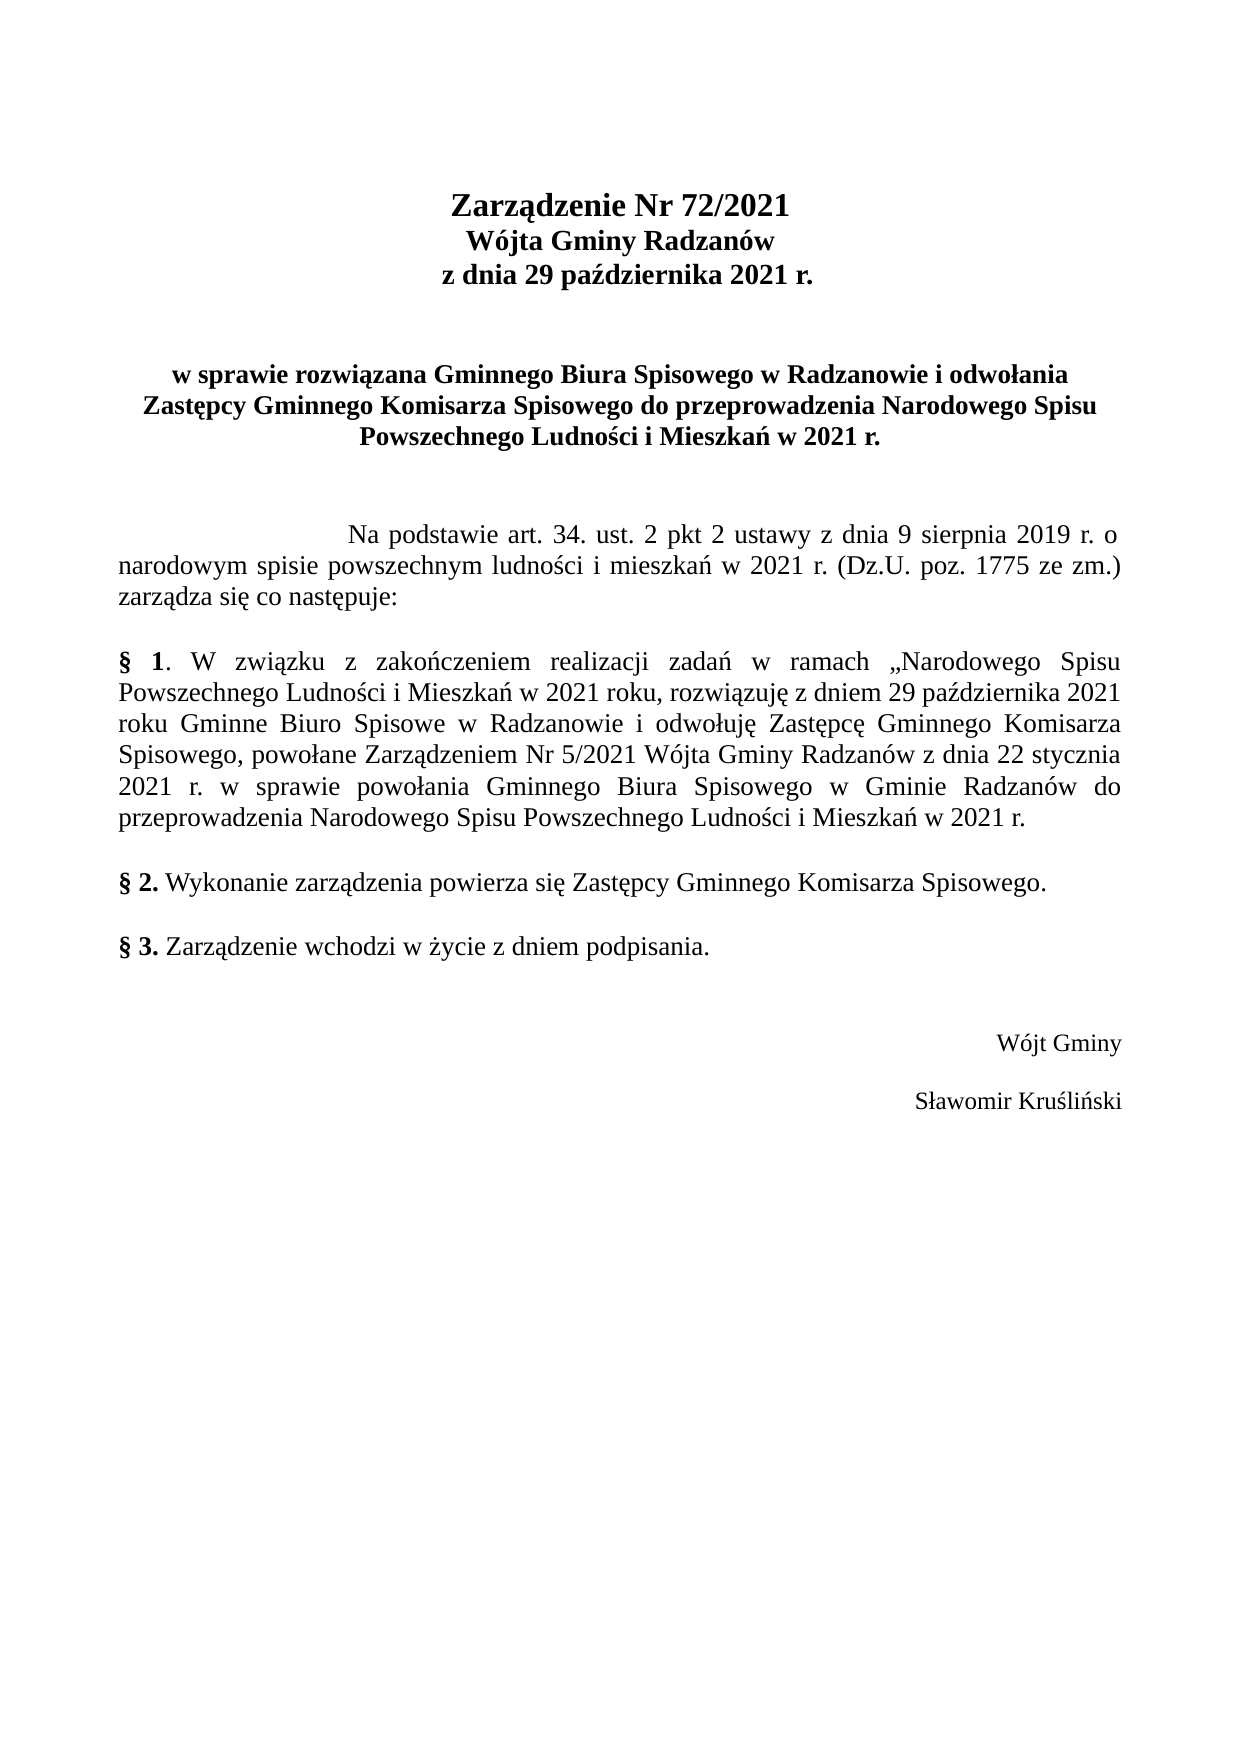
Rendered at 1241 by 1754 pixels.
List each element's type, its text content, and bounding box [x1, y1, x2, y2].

text § 1. W związku z zakończeniem realizacji zadań w ramach „Narodowego Spisu Powszechnego Ludności i Mieszkań w 2021 roku, rozwiązuję z dniem 29 października 2021 roku Gminne Biuro Spisowe w Radzanowie i odwołuję Zastępcę Gminnego Komisarza Spisowego, powołane Zarządzeniem Nr 5/2021 Wójta Gminy Radzanów z dnia 22 stycznia 2021 r. w sprawie powołania Gminnego Biura Spisowego w Gminie Radzanów do przeprowadzenia Narodowego Spisu Powszechnego Ludności i Mieszkań w 2021 r. [118, 645, 1122, 832]
text Wójta Gminy Radzanów [118, 223, 1122, 257]
text Sławomir Kruśliński [118, 1086, 1122, 1115]
text w sprawie rozwiązana Gminnego Biura Spisowego w Radzanowie i odwołania Zastępcy Gminnego Komisarza Spisowego do przeprowadzenia Narodowego Spisu Powszechnego Ludności i Mieszkań w 2021 r. [118, 358, 1122, 451]
text § 3. Zarządzenie wchodzi w życie z dniem podpisania. [118, 930, 1122, 961]
text z dnia 29 października 2021 r. [118, 257, 1122, 291]
text Na podstawie art. 34. ust. 2 pkt 2 ustawy z dnia 9 sierpnia 2019 r. o narodowym spisie powszechnym ludności i mieszkań w 2021 r. (Dz.U. poz. 1775 ze zm.) zarządza się co następuje: [118, 518, 1122, 612]
text Wójt Gminy [118, 1028, 1122, 1057]
text Zarządzenie Nr 72/2021 [118, 185, 1122, 223]
text § 2. Wykonanie zarządzenia powierza się Zastępcy Gminnego Komisarza Spisowego. [118, 866, 1122, 897]
